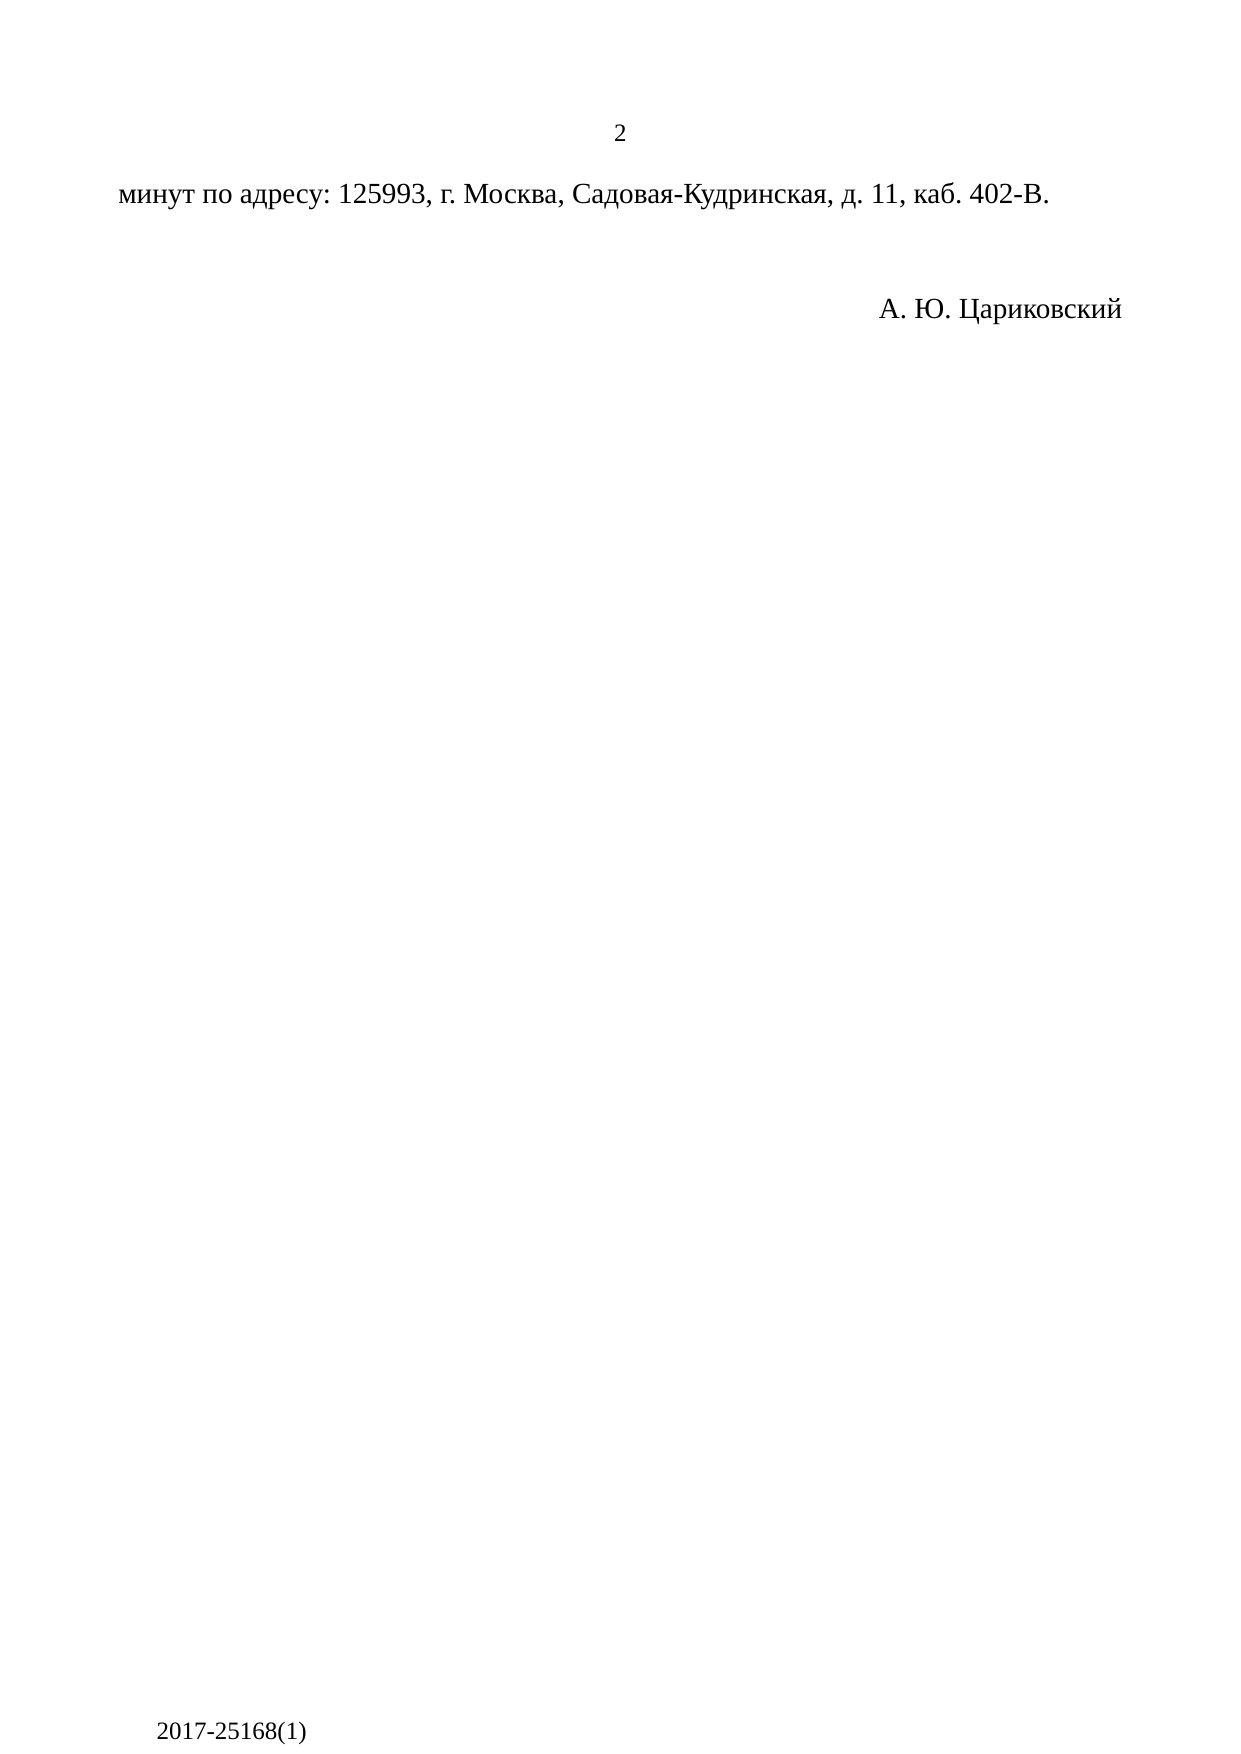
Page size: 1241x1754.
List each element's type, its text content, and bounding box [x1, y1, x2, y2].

list минут по адресу: 125993, г. Москва, Садовая-Кудринская, д. 11, каб. 402-В. [118, 176, 1122, 210]
text А. Ю. Цариковский [118, 291, 1122, 325]
